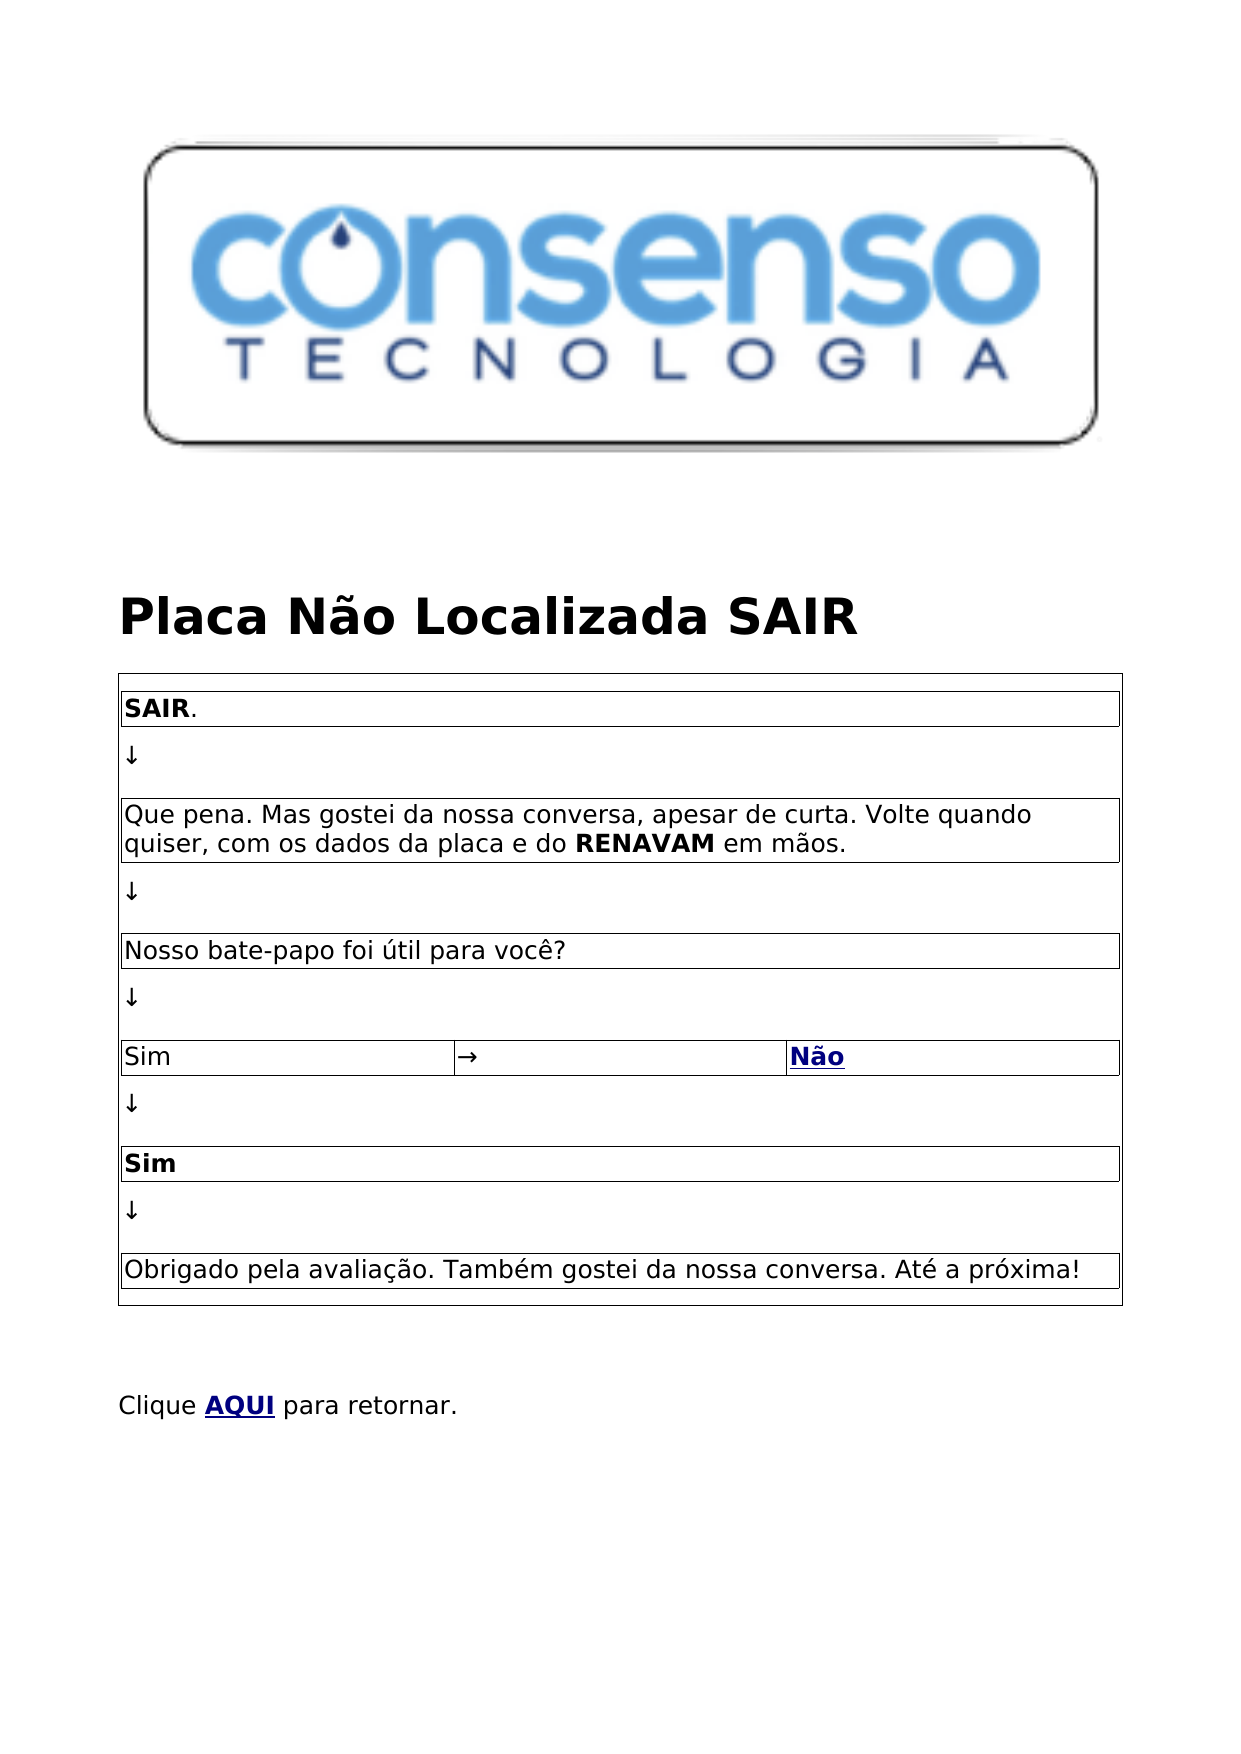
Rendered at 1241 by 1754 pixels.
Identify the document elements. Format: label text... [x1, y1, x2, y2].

table_header → [455, 1041, 786, 1075]
table_header Obrigado pela avaliação. Também gostei da nossa conversa. Até a próxima! [122, 1254, 1119, 1288]
text Clique AQUI para retornar. [118, 1391, 1122, 1420]
table_header Que pena. Mas gostei da nossa conversa, apesar de curta. Volte quando quiser, com os dados da placa e do RENAVAM em mãos. [122, 799, 1119, 862]
table_header Sim [122, 1147, 1119, 1181]
table_header ↓ ↓ ↓ ↓ ↓ [119, 674, 1122, 1305]
subtitle Placa Não Localizada SAIR [118, 588, 1122, 646]
picture [118, 130, 1123, 480]
table_header Sim [122, 1041, 454, 1075]
table_header SAIR. [122, 692, 1119, 726]
table_header Não [787, 1041, 1119, 1075]
table_header Nosso bate-papo foi útil para você? [122, 934, 1119, 968]
